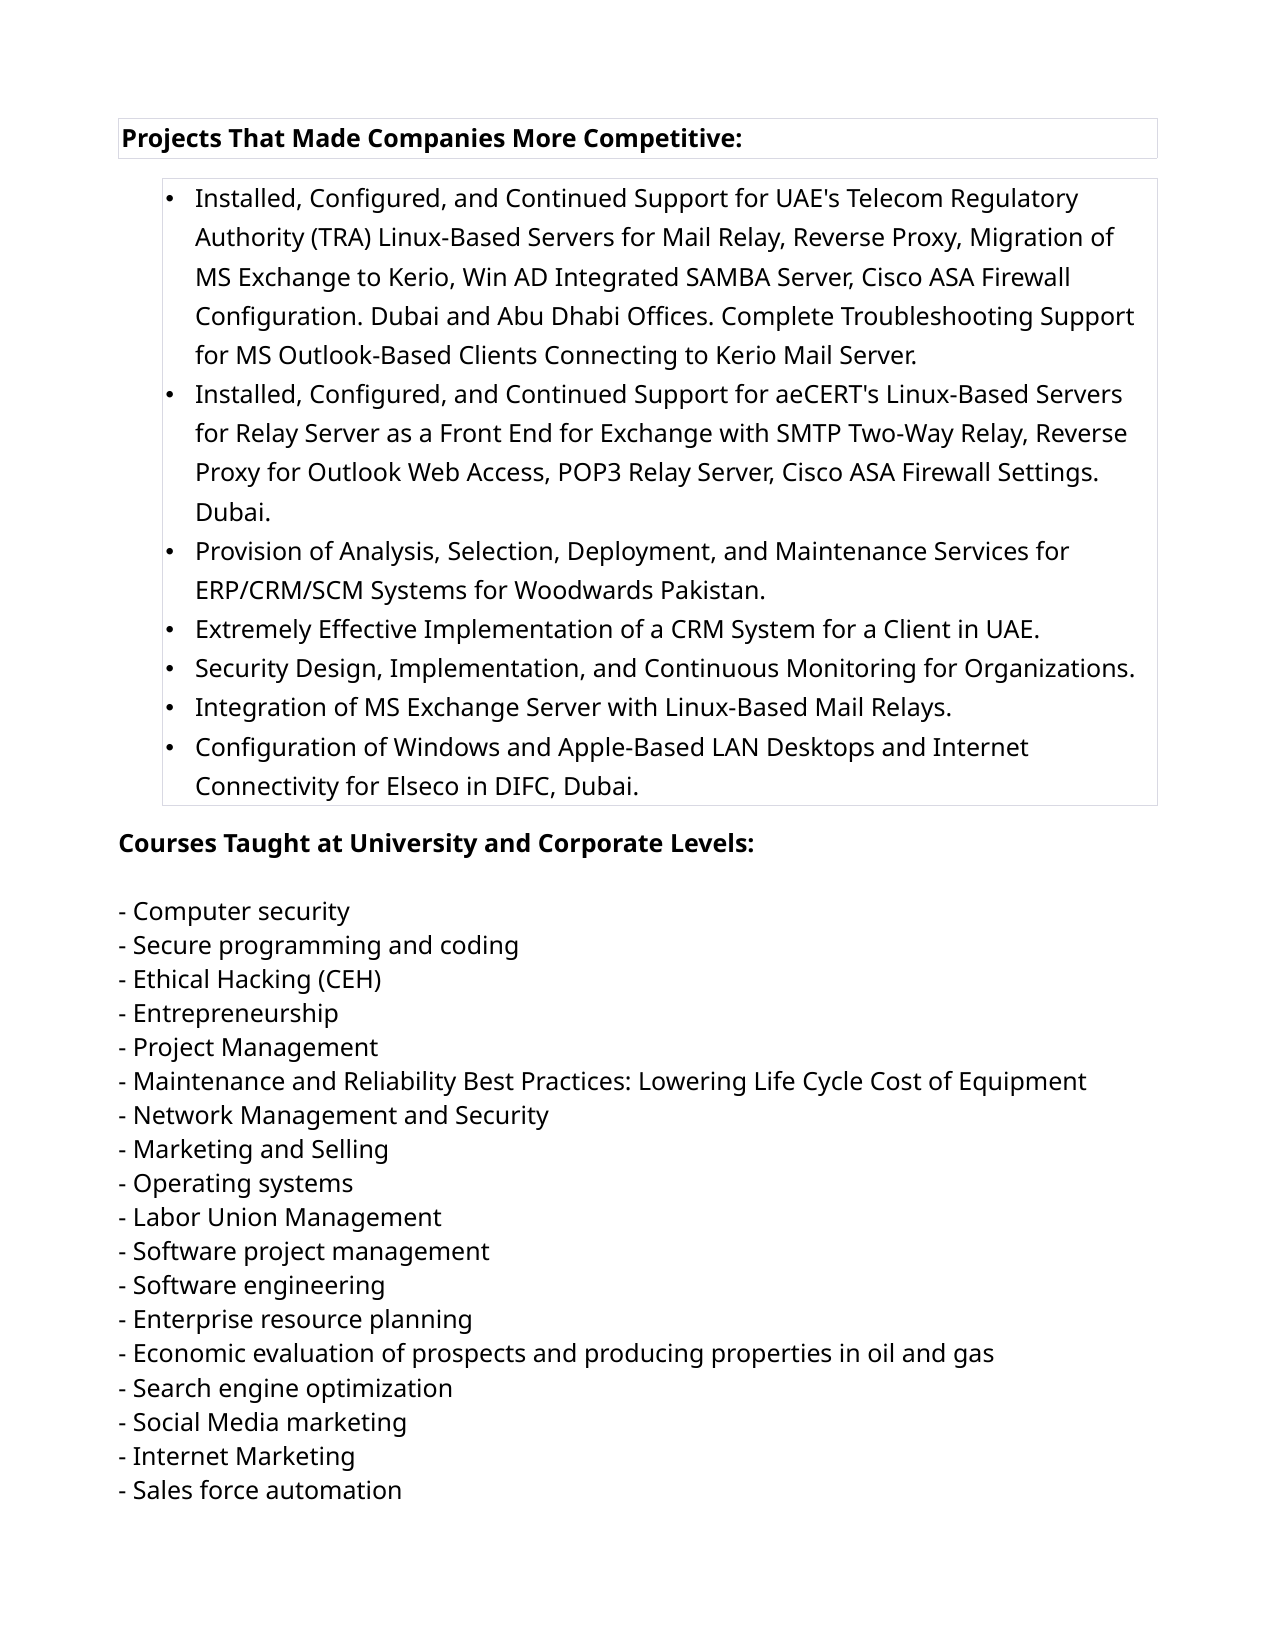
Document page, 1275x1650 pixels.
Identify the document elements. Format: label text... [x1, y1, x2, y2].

text Projects That Made Companies More Competitive: [119, 119, 1157, 158]
text - Enterprise resource planning [118, 1302, 1157, 1336]
text - Network Management and Security [118, 1098, 1157, 1132]
text - Ethical Hacking (CEH) [118, 961, 1157, 996]
text - Operating systems [118, 1166, 1157, 1200]
list Installed, Configured, and Continued Support for UAE's Telecom Regulatory Authority (TRA) Linux-Based Servers for Mail Relay, Reverse Proxy, Migration of MS Exchange to Kerio, Win AD Integrated SAMBA Server, Cisco ASA Firewall Configuration. Dubai and Abu Dhabi Offices. Complete Troubleshooting Support for MS Outlook-Based Clients Connecting to Kerio Mail Server. [163, 179, 1157, 372]
text Courses Taught at University and Corporate Levels: [118, 825, 1157, 859]
text - Sales force automation [118, 1472, 1157, 1506]
text - Software engineering [118, 1268, 1157, 1302]
list Configuration of Windows and Apple-Based LAN Desktops and Internet Connectivity for Elseco in DIFC, Dubai. [163, 726, 1157, 805]
list Provision of Analysis, Selection, Deployment, and Maintenance Services for ERP/CRM/SCM Systems for Woodwards Pakistan. [163, 530, 1157, 607]
text - Social Media marketing [118, 1404, 1157, 1438]
list Installed, Configured, and Continued Support for aeCERT's Linux-Based Servers for Relay Server as a Front End for Exchange with SMTP Two-Way Relay, Reverse Proxy for Outlook Web Access, POP3 Relay Server, Cisco ASA Firewall Settings. Dubai. [163, 374, 1157, 528]
text - Maintenance and Reliability Best Practices: Lowering Life Cycle Cost of Equipment [118, 1064, 1157, 1098]
text - Search engine optimization [118, 1370, 1157, 1404]
text - Economic evaluation of prospects and producing properties in oil and gas [118, 1336, 1157, 1370]
text - Computer security [118, 893, 1157, 927]
text - Marketing and Selling [118, 1132, 1157, 1166]
text - Software project management [118, 1234, 1157, 1268]
list Security Design, Implementation, and Continuous Monitoring for Organizations. [163, 648, 1157, 685]
text - Entrepreneurship [118, 996, 1157, 1029]
list Extremely Effective Implementation of a CRM System for a Client in UAE. [163, 609, 1157, 646]
text - Secure programming and coding [118, 927, 1157, 961]
text - Project Management [118, 1029, 1157, 1064]
text - Internet Marketing [118, 1438, 1157, 1472]
list Integration of MS Exchange Server with Linux-Based Mail Relays. [163, 687, 1157, 724]
text - Labor Union Management [118, 1200, 1157, 1234]
